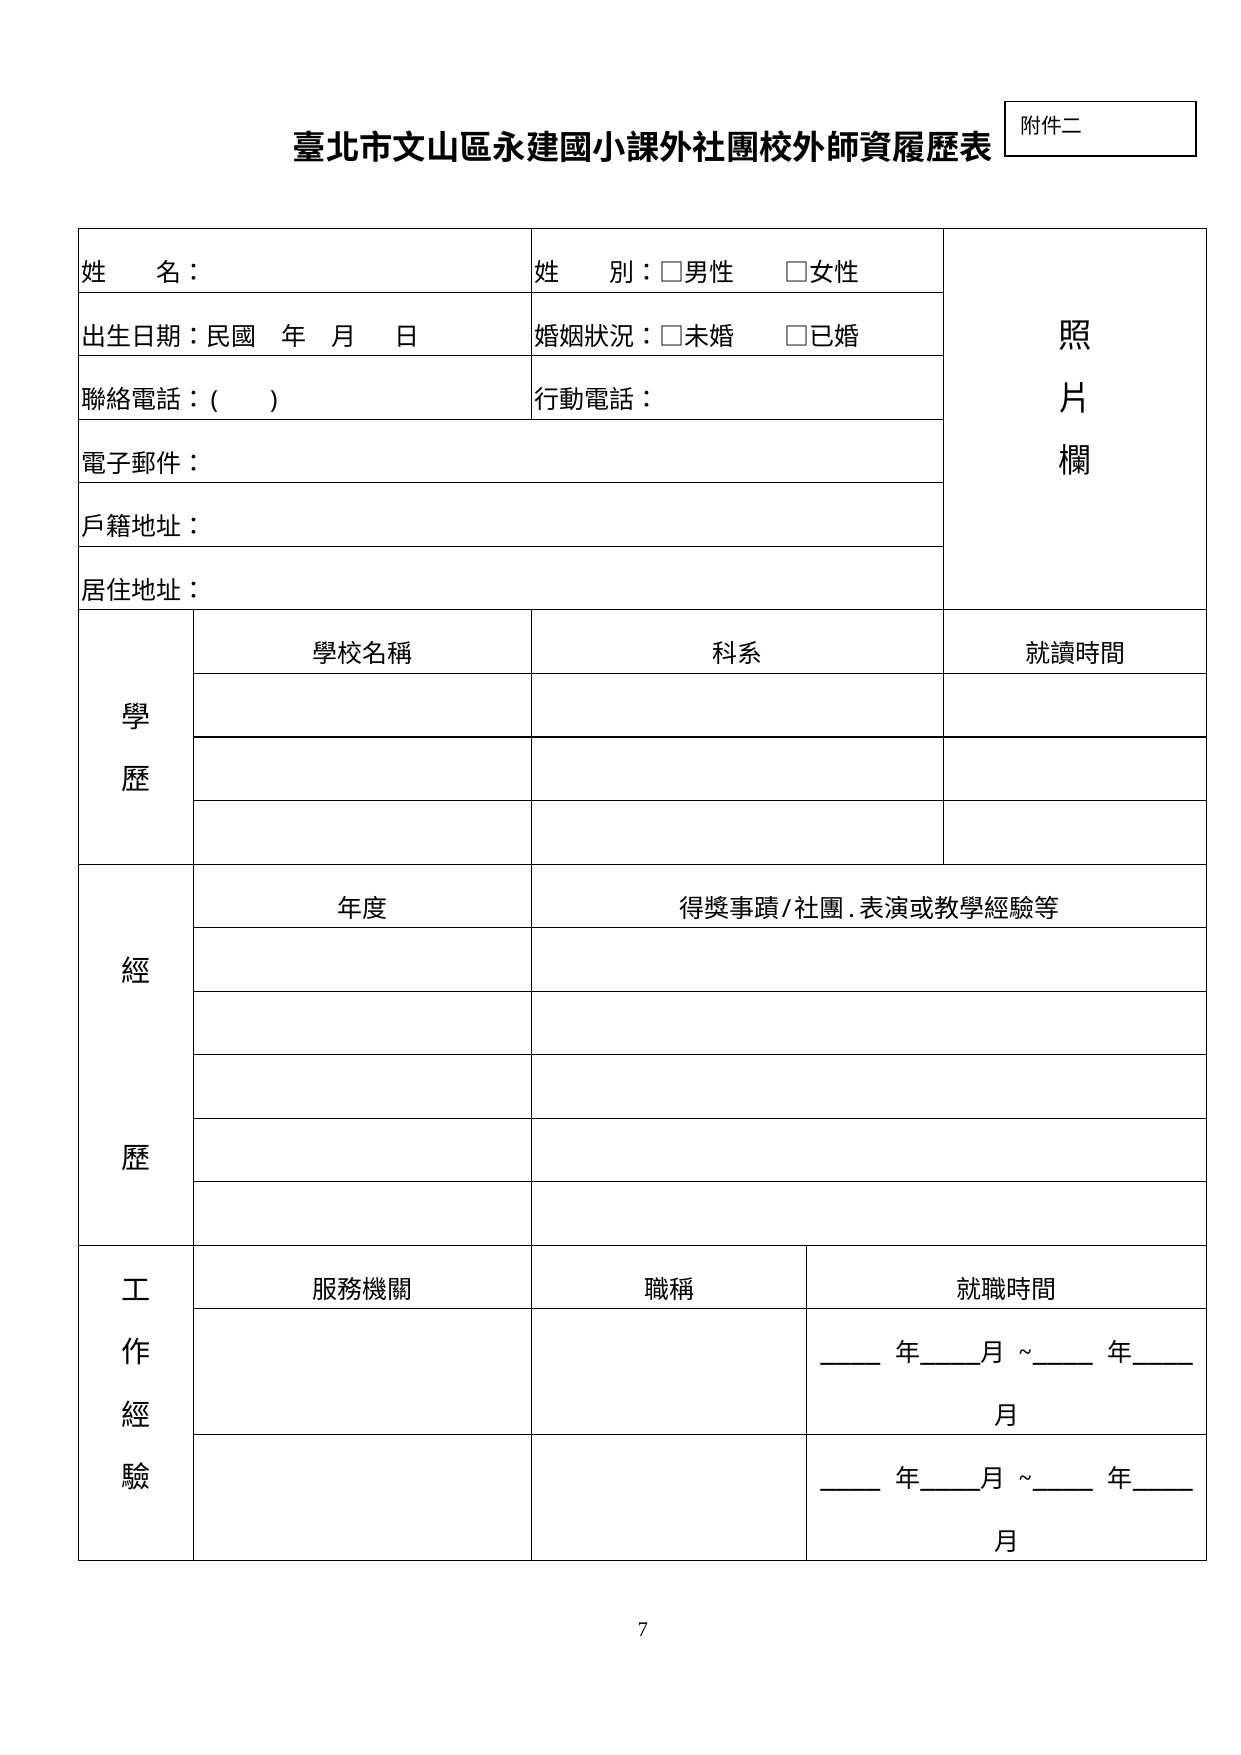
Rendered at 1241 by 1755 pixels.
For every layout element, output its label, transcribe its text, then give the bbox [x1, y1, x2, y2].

table_cell 婚姻狀況：□未婚 □已婚 [532, 293, 943, 355]
table_cell [532, 1182, 1206, 1245]
table_cell 年度 [194, 865, 531, 927]
table_cell ____ 年____月 ~____ 年____月 [807, 1309, 1206, 1434]
table_cell [944, 801, 1206, 863]
table_header 姓 別：□男性 □女性 [532, 229, 943, 292]
table_cell 聯絡電話：( ) [79, 356, 531, 419]
table_cell 學校名稱 [194, 610, 531, 673]
table_cell [194, 1055, 531, 1118]
table_cell 行動電話： [532, 356, 943, 419]
table_cell 就職時間 [807, 1246, 1206, 1308]
table_cell [944, 674, 1206, 736]
table_cell 工 作 經 驗 [79, 1246, 193, 1560]
table_cell [194, 1435, 531, 1560]
table_cell 職稱 [532, 1246, 806, 1308]
table_cell [944, 738, 1206, 800]
table_cell [532, 992, 1206, 1054]
table_cell [532, 928, 1206, 991]
table_cell 學 歷 [79, 610, 193, 863]
table_cell 電子郵件： [79, 420, 943, 482]
table_cell [194, 928, 531, 991]
table_cell [532, 1119, 1206, 1181]
table_cell 戶籍地址： [79, 483, 943, 546]
table_cell [532, 1435, 806, 1560]
table_cell 經 歷 [79, 865, 193, 1245]
table_cell [194, 1182, 531, 1245]
table_cell [194, 738, 531, 800]
table_cell 科系 [532, 610, 943, 673]
text 臺北市文山區永建國小課外社團校外師資履歷表 [133, 103, 1152, 166]
table_cell [532, 1055, 1206, 1118]
table_cell 服務機關 [194, 1246, 531, 1308]
table_cell [194, 1309, 531, 1434]
table_cell 就讀時間 [944, 610, 1206, 673]
table_cell [194, 674, 531, 736]
table_cell [194, 801, 531, 863]
table_header 照 片 欄 [944, 229, 1206, 609]
table_cell 得獎事蹟/社團.表演或教學經驗等 [532, 865, 1206, 927]
table_cell [532, 674, 943, 736]
table_cell [194, 992, 531, 1054]
table_cell [532, 801, 943, 863]
table_cell [194, 1119, 531, 1181]
table_cell [532, 1309, 806, 1434]
table_cell 出生日期：民國 年 月 日 [79, 293, 531, 355]
table_cell ____ 年____月 ~____ 年____月 [807, 1435, 1206, 1560]
table_header 姓 名： [79, 229, 531, 292]
table_cell [532, 738, 943, 800]
table_cell 居住地址： [79, 547, 943, 609]
